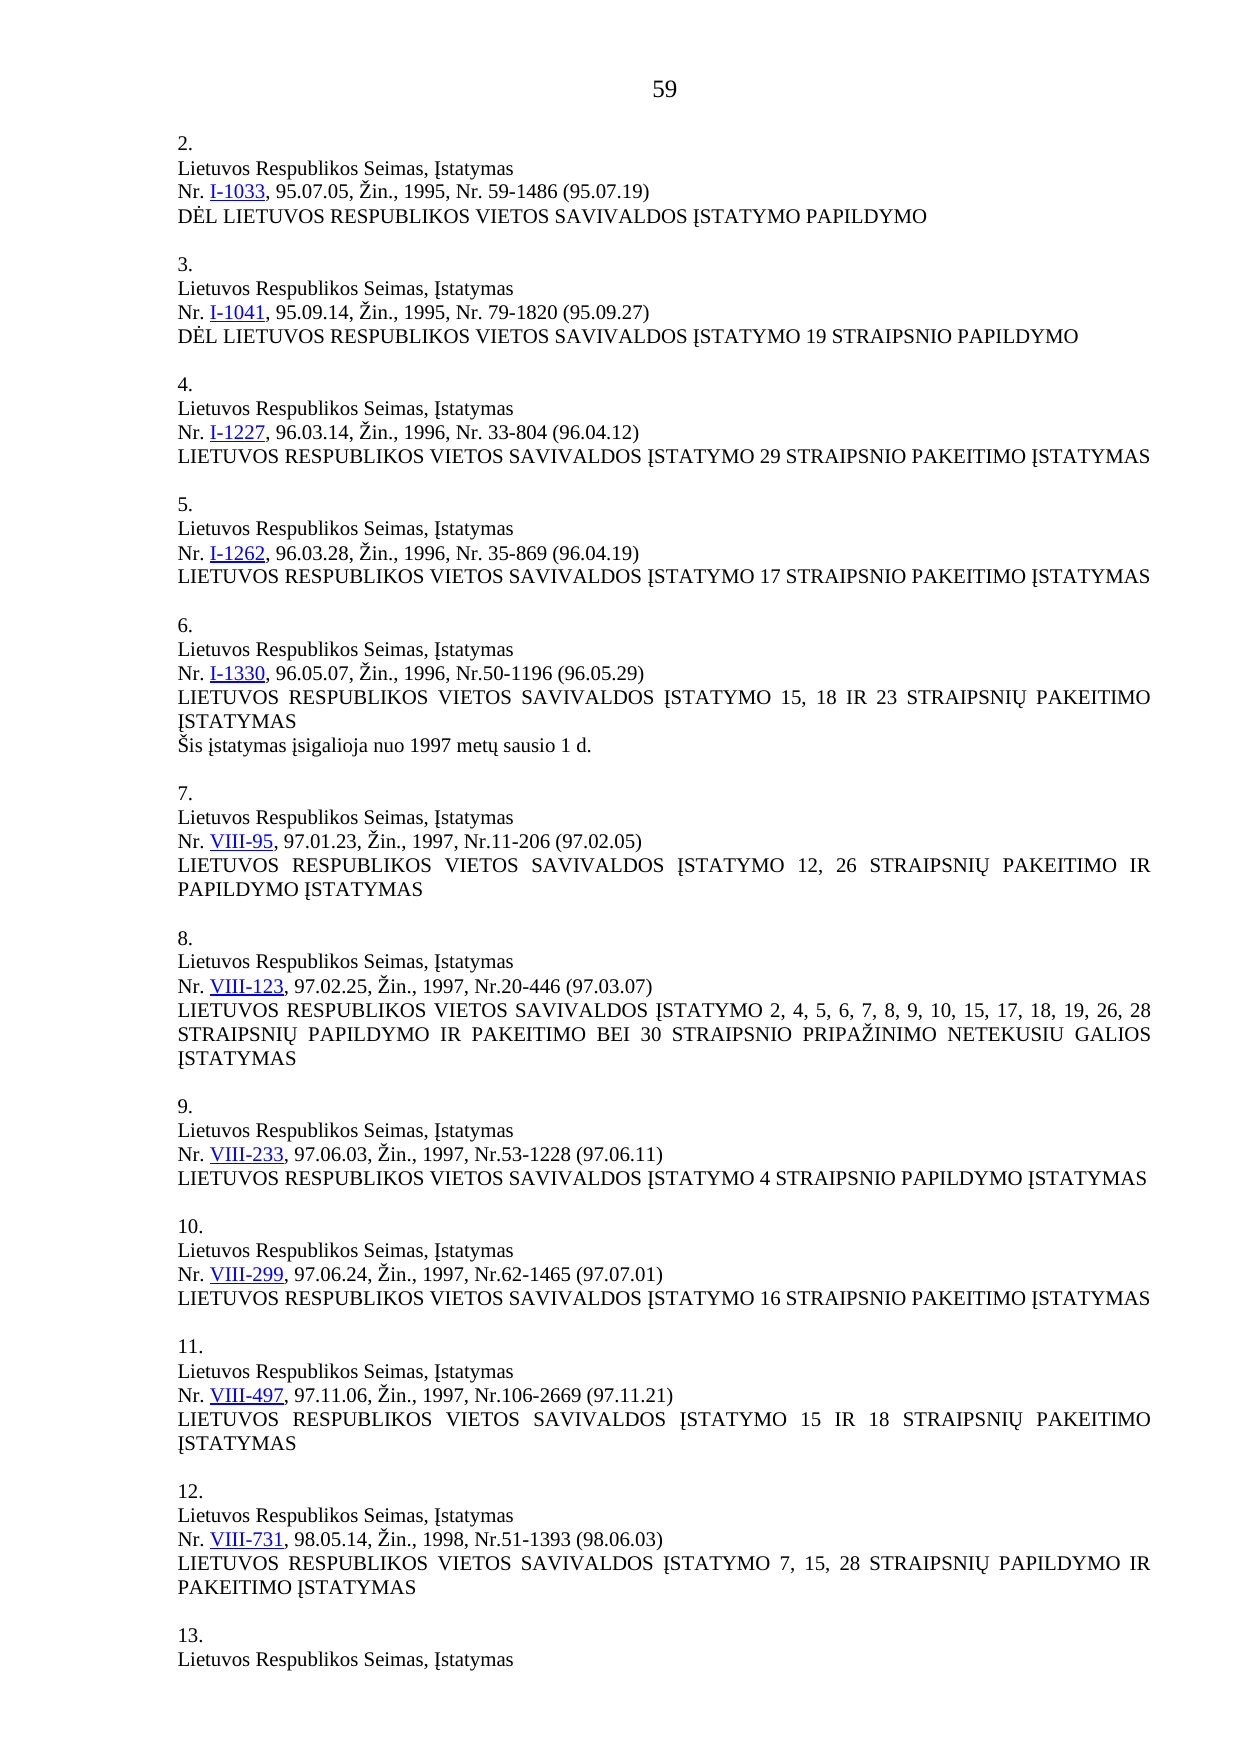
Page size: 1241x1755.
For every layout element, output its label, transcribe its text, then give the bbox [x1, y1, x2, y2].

text 4. [177, 372, 1152, 396]
text LIETUVOS RESPUBLIKOS VIETOS SAVIVALDOS ĮSTATYMO 12, 26 STRAIPSNIŲ PAKEITIMO IR PAPILDYMO ĮSTATYMAS [177, 853, 1152, 901]
text Lietuvos Respublikos Seimas, Įstatymas [177, 637, 1152, 661]
text LIETUVOS RESPUBLIKOS VIETOS SAVIVALDOS ĮSTATYMO 2, 4, 5, 6, 7, 8, 9, 10, 15, 17, 18, 19, 26, 28 STRAIPSNIŲ PAPILDYMO IR PAKEITIMO BEI 30 STRAIPSNIO PRIPAŽINIMO NETEKUSIU GALIOS ĮSTATYMAS [177, 998, 1152, 1070]
text Nr. I-1041, 95.09.14, Žin., 1995, Nr. 79-1820 (95.09.27) [177, 300, 1152, 324]
text Nr. VIII-95, 97.01.23, Žin., 1997, Nr.11-206 (97.02.05) [177, 829, 1152, 853]
text Lietuvos Respublikos Seimas, Įstatymas [177, 1238, 1152, 1262]
text Lietuvos Respublikos Seimas, Įstatymas [177, 1503, 1152, 1527]
text LIETUVOS RESPUBLIKOS VIETOS SAVIVALDOS ĮSTATYMO 4 STRAIPSNIO PAPILDYMO ĮSTATYMAS [177, 1166, 1152, 1190]
text 13. [177, 1623, 1152, 1647]
text Lietuvos Respublikos Seimas, Įstatymas [177, 396, 1152, 420]
text DĖL LIETUVOS RESPUBLIKOS VIETOS SAVIVALDOS ĮSTATYMO 19 STRAIPSNIO PAPILDYMO [177, 324, 1152, 348]
text 10. [177, 1214, 1152, 1238]
text Lietuvos Respublikos Seimas, Įstatymas [177, 949, 1152, 973]
text 6. [177, 613, 1152, 637]
text 5. [177, 492, 1152, 516]
text Nr. I-1330, 96.05.07, Žin., 1996, Nr.50-1196 (96.05.29) [177, 661, 1152, 685]
text Lietuvos Respublikos Seimas, Įstatymas [177, 1358, 1152, 1383]
text LIETUVOS RESPUBLIKOS VIETOS SAVIVALDOS ĮSTATYMO 17 STRAIPSNIO PAKEITIMO ĮSTATYMAS [177, 564, 1152, 588]
text LIETUVOS RESPUBLIKOS VIETOS SAVIVALDOS ĮSTATYMO 15 IR 18 STRAIPSNIŲ PAKEITIMO ĮSTATYMAS [177, 1407, 1152, 1455]
text 3. [177, 252, 1152, 276]
text 8. [177, 925, 1152, 949]
text LIETUVOS RESPUBLIKOS VIETOS SAVIVALDOS ĮSTATYMO 15, 18 IR 23 STRAIPSNIŲ PAKEITIMO ĮSTATYMAS [177, 685, 1152, 733]
text LIETUVOS RESPUBLIKOS VIETOS SAVIVALDOS ĮSTATYMO 29 STRAIPSNIO PAKEITIMO ĮSTATYMAS [177, 444, 1152, 468]
text 2. [177, 131, 1152, 155]
text LIETUVOS RESPUBLIKOS VIETOS SAVIVALDOS ĮSTATYMO 16 STRAIPSNIO PAKEITIMO ĮSTATYMAS [177, 1286, 1152, 1310]
text 7. [177, 781, 1152, 805]
text Šis įstatymas įsigalioja nuo 1997 metų sausio 1 d. [177, 733, 1152, 757]
text LIETUVOS RESPUBLIKOS VIETOS SAVIVALDOS ĮSTATYMO 7, 15, 28 STRAIPSNIŲ PAPILDYMO IR PAKEITIMO ĮSTATYMAS [177, 1551, 1152, 1599]
text Nr. VIII-299, 97.06.24, Žin., 1997, Nr.62-1465 (97.07.01) [177, 1262, 1152, 1286]
text Lietuvos Respublikos Seimas, Įstatymas [177, 276, 1152, 300]
text Nr. I-1033, 95.07.05, Žin., 1995, Nr. 59-1486 (95.07.19) [177, 179, 1152, 203]
text 12. [177, 1479, 1152, 1503]
text Nr. VIII-731, 98.05.14, Žin., 1998, Nr.51-1393 (98.06.03) [177, 1527, 1152, 1551]
text Nr. I-1262, 96.03.28, Žin., 1996, Nr. 35-869 (96.04.19) [177, 540, 1152, 564]
text Lietuvos Respublikos Seimas, Įstatymas [177, 1647, 1152, 1671]
text Nr. VIII-123, 97.02.25, Žin., 1997, Nr.20-446 (97.03.07) [177, 973, 1152, 998]
text 9. [177, 1094, 1152, 1118]
text Lietuvos Respublikos Seimas, Įstatymas [177, 155, 1152, 179]
text Nr. VIII-497, 97.11.06, Žin., 1997, Nr.106-2669 (97.11.21) [177, 1383, 1152, 1407]
text Nr. I-1227, 96.03.14, Žin., 1996, Nr. 33-804 (96.04.12) [177, 420, 1152, 444]
text Lietuvos Respublikos Seimas, Įstatymas [177, 805, 1152, 829]
text Lietuvos Respublikos Seimas, Įstatymas [177, 516, 1152, 540]
text 11. [177, 1334, 1152, 1358]
text DĖL LIETUVOS RESPUBLIKOS VIETOS SAVIVALDOS ĮSTATYMO PAPILDYMO [177, 203, 1152, 228]
text Lietuvos Respublikos Seimas, Įstatymas [177, 1118, 1152, 1142]
text Nr. VIII-233, 97.06.03, Žin., 1997, Nr.53-1228 (97.06.11) [177, 1142, 1152, 1166]
